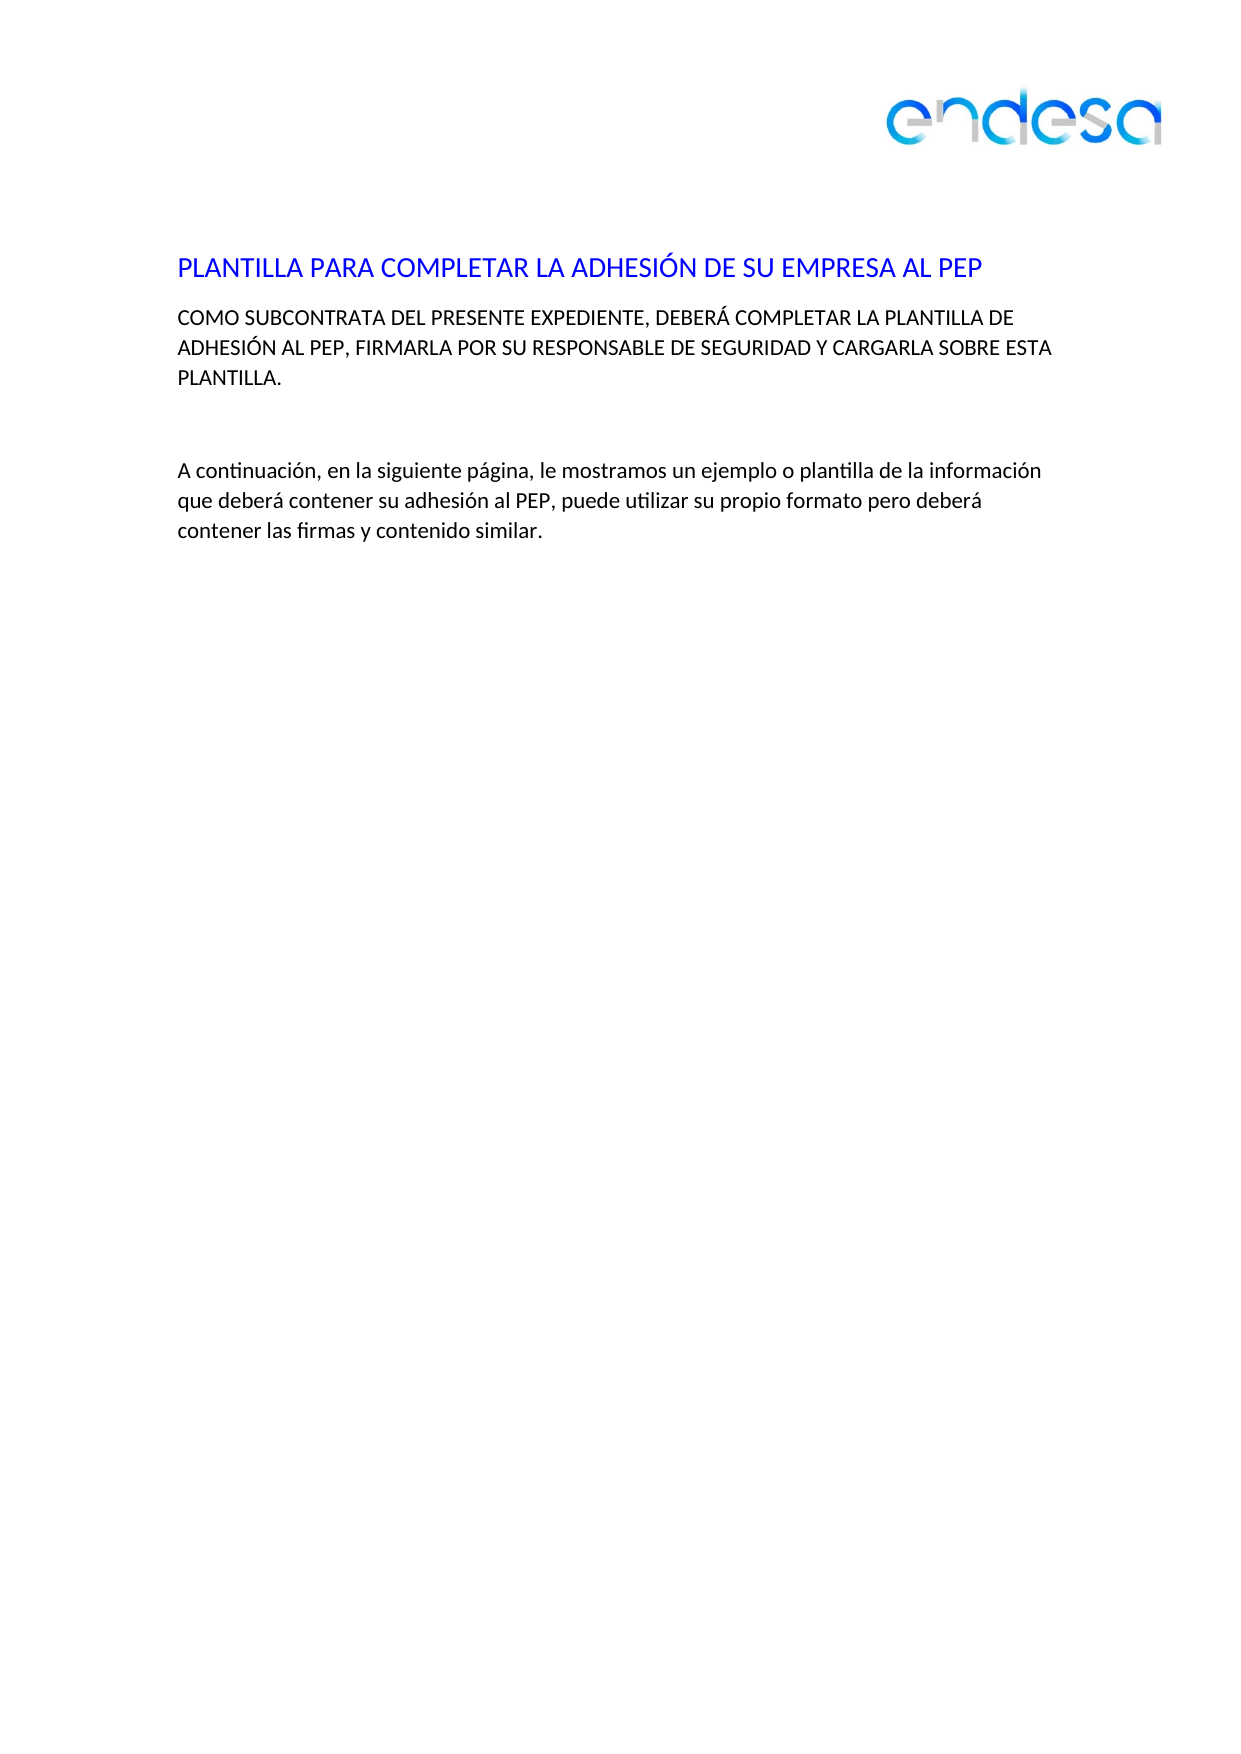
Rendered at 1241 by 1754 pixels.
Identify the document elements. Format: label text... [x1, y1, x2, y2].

text PLANTILLA PARA COMPLETAR LA ADHESIÓN DE SU EMPRESA AL PEP [177, 249, 1063, 284]
text COMO SUBCONTRATA DEL PRESENTE EXPEDIENTE, DEBERÁ COMPLETAR LA PLANTILLA DE ADHESIÓN AL PEP, FIRMARLA POR SU RESPONSABLE DE SEGURIDAD Y CARGARLA SOBRE ESTA PLANTILLA. [177, 303, 1063, 391]
text A continuación, en la siguiente página, le mostramos un ejemplo o plantilla de la información que deberá contener su adhesión al PEP, puede utilizar su propio formato pero deberá contener las firmas y contenido similar. [177, 456, 1063, 544]
